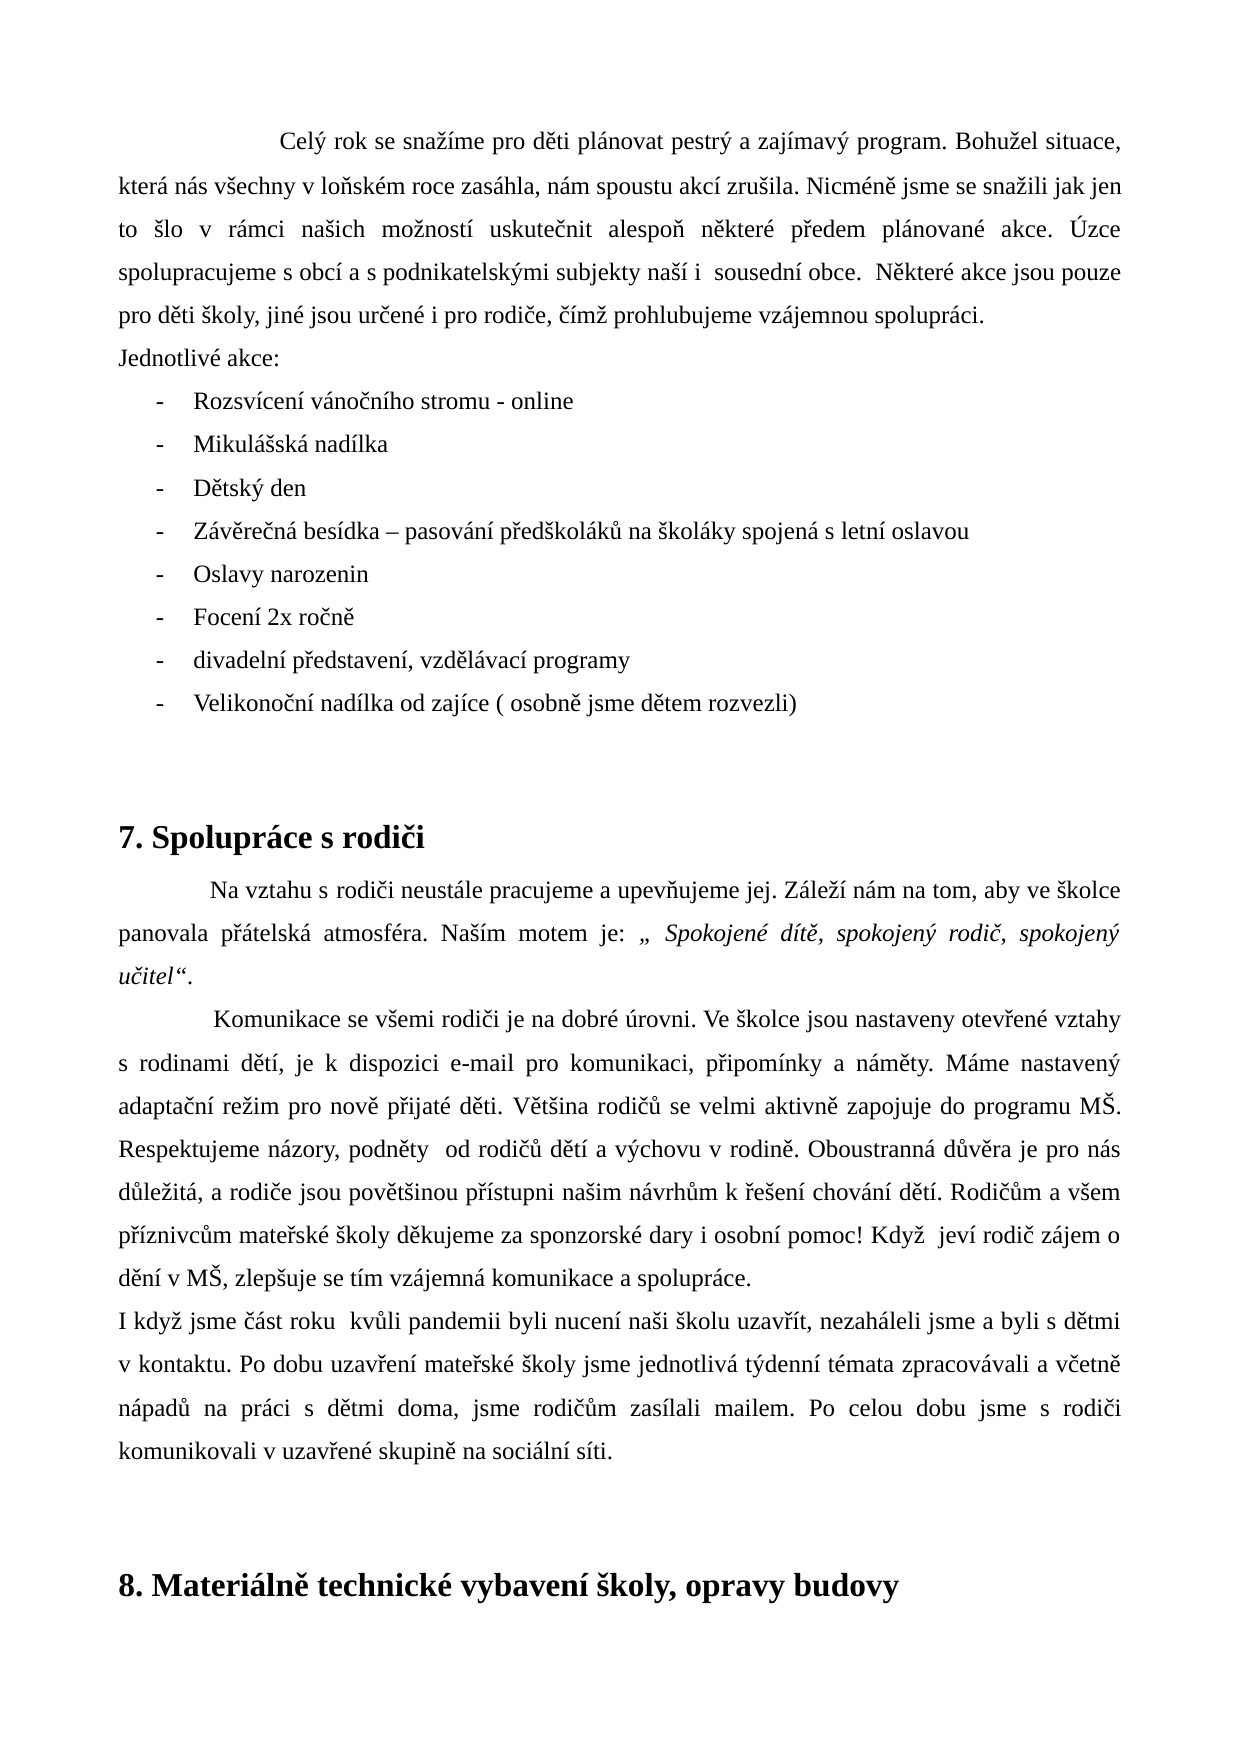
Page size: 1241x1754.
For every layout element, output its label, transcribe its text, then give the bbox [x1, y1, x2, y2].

list Dětský den [156, 473, 1122, 501]
list Velikonoční nadílka od zajíce ( osobně jsme dětem rozvezli) [156, 688, 1122, 717]
list I když jsme část roku kvůli pandemii byli nucení naši školu uzavřít, nezaháleli jsme a byli s dětmi v kontaktu. Po dobu uzavření mateřské školy jsme jednotlivá týdenní témata zpracovávali a včetně nápadů na práci s dětmi doma, jsme rodičům zasílali mailem. Po celou dobu jsme s rodiči komunikovali v uzavřené skupině na sociální síti. [118, 1306, 1122, 1464]
list Závěrečná besídka – pasování předškoláků na školáky spojená s letní oslavou [156, 516, 1122, 544]
text Komunikace se všemi rodiči je na dobré úrovni. Ve školce jsou nastaveny otevřené vztahy s rodinami dětí, je k dispozici e-mail pro komunikaci, připomínky a náměty. Máme nastavený adaptační režim pro nově přijaté děti. Většina rodičů se velmi aktivně zapojuje do programu MŠ. Respektujeme názory, podněty od rodičů dětí a výchovu v rodině. Oboustranná důvěra je pro nás důležitá, a rodiče jsou povětšinou přístupni našim návrhům k řešení chování dětí. Rodičům a všem příznivcům mateřské školy děkujeme za sponzorské dary i osobní pomoc! Když jeví rodič zájem o dění v MŠ, zlepšuje se tím vzájemná komunikace a spolupráce. [118, 1004, 1122, 1292]
list Rozsvícení vánočního stromu - online [156, 386, 1122, 415]
text 7. Spolupráce s rodiči [118, 818, 1122, 856]
list Mikulášská nadílka [156, 429, 1122, 458]
list Oslavy narozenin [156, 559, 1122, 588]
list divadelní představení, vzdělávací programy [156, 645, 1122, 674]
text Celý rok se snažíme pro děti plánovat pestrý a zajímavý program. Bohužel situace, která nás všechny v loňském roce zasáhla, nám spoustu akcí zrušila. Nicméně jsme se snažili jak jen to šlo v rámci našich možností uskutečnit alespoň některé předem plánované akce. Úzce spolupracujeme s obcí a s podnikatelskými subjekty naší i sousední obce. Některé akce jsou pouze pro děti školy, jiné jsou určené i pro rodiče, čímž prohlubujeme vzájemnou spolupráci. [118, 118, 1122, 329]
list Focení 2x ročně [156, 602, 1122, 631]
text 8. Materiálně technické vybavení školy, opravy budovy [118, 1565, 1122, 1603]
text Jednotlivé akce: [118, 343, 1122, 372]
text Na vztahu s rodiči neustále pracujeme a upevňujeme jej. Záleží nám na tom, aby ve školce panovala přátelská atmosféra. Naším motem je: „ Spokojené dítě, spokojený rodič, spokojený učitel“. [118, 875, 1122, 990]
